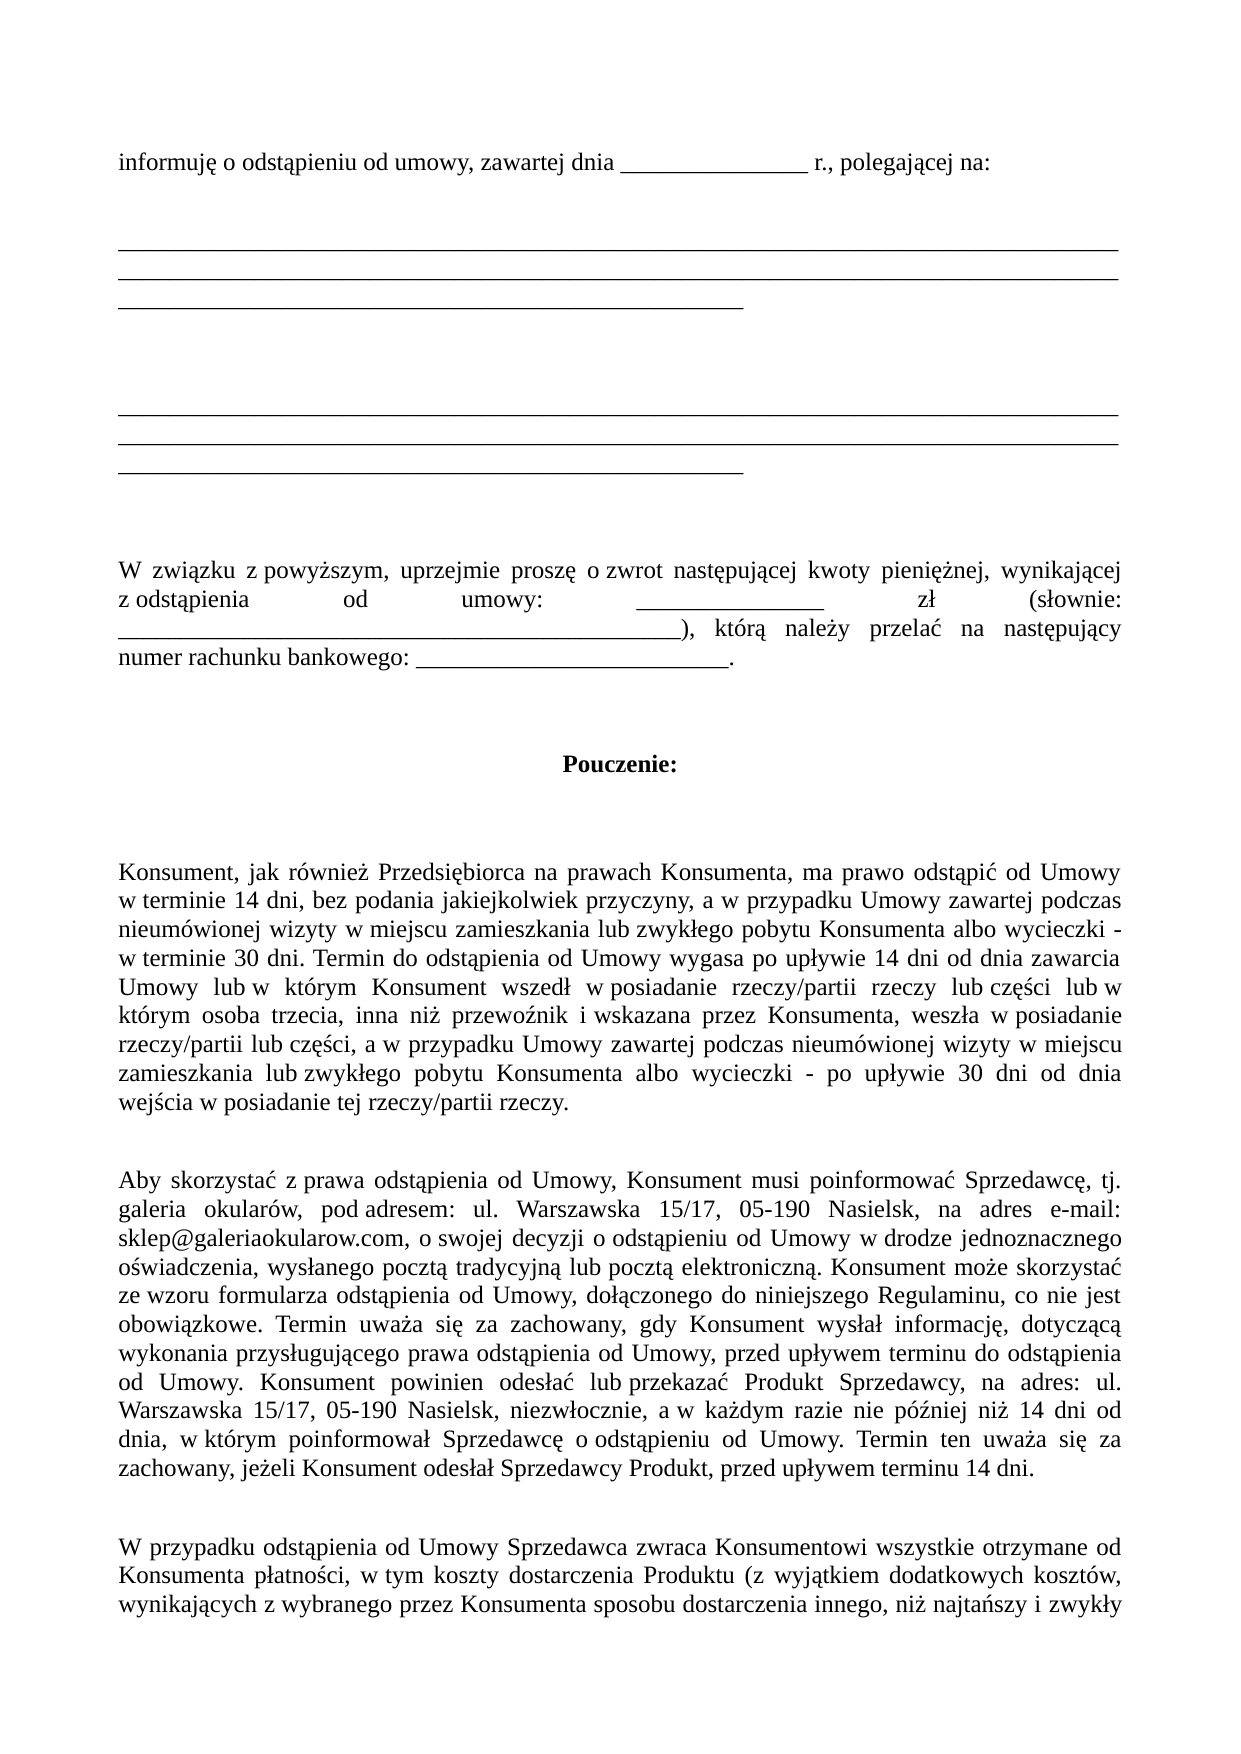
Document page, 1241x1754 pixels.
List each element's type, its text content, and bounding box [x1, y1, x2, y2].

text W przypadku odstąpienia od Umowy Sprzedawca zwraca Konsumentowi wszystkie otrzymane od Konsumenta płatności, w tym koszty dostarczenia Produktu (z wyjątkiem dodatkowych kosztów, wynikających z wybranego przez Konsumenta sposobu dostarczenia innego, niż najtańszy i zwykły [118, 1532, 1122, 1618]
text __________________________________________________________________________________________________________________________________________________________________________________________________________________ [118, 226, 1122, 312]
text __________________________________________________________________________________________________________________________________________________________________________________________________________________ [118, 362, 1122, 477]
text W związku z powyższym, uprzejmie proszę o zwrot następującej kwoty pieniężnej, wynikającej z odstąpienia od umowy: _______________ zł (słownie: _____________________________________________), którą należy przelać na następujący numer rachunku bankowego: _________________________. [118, 527, 1122, 671]
text Konsument, jak również Przedsiębiorca na prawach Konsumenta, ma prawo odstąpić od Umowy w terminie 14 dni, bez podania jakiejkolwiek przyczyny, a w przypadku Umowy zawartej podczas nieumówionej wizyty w miejscu zamieszkania lub zwykłego pobytu Konsumenta albo wycieczki - w terminie 30 dni. Termin do odstąpienia od Umowy wygasa po upływie 14 dni od dnia zawarcia Umowy lub w którym Konsument wszedł w posiadanie rzeczy/partii rzeczy lub części lub w którym osoba trzecia, inna niż przewoźnik i wskazana przez Konsumenta, weszła w posiadanie rzeczy/partii lub części, a w przypadku Umowy zawartej podczas nieumówionej wizyty w miejscu zamieszkania lub zwykłego pobytu Konsumenta albo wycieczki - po upływie 30 dni od dnia wejścia w posiadanie tej rzeczy/partii rzeczy. [118, 828, 1122, 1116]
text Pouczenie: [118, 721, 1122, 778]
text Aby skorzystać z prawa odstąpienia od Umowy, Konsument musi poinformować Sprzedawcę, tj. galeria okularów, pod adresem: ul. Warszawska 15/17, 05-190 Nasielsk, na adres e-mail: sklep@galeriaokularow.com, o swojej decyzji o odstąpieniu od Umowy w drodze jednoznacznego oświadczenia, wysłanego pocztą tradycyjną lub pocztą elektroniczną. Konsument może skorzystać ze wzoru formularza odstąpienia od Umowy, dołączonego do niniejszego Regulaminu, co nie jest obowiązkowe. Termin uważa się za zachowany, gdy Konsument wysłał informację, dotyczącą wykonania przysługującego prawa odstąpienia od Umowy, przed upływem terminu do odstąpienia od Umowy. Konsument powinien odesłać lub przekazać Produkt Sprzedawcy, na adres: ul. Warszawska 15/17, 05-190 Nasielsk, niezwłocznie, a w każdym razie nie później niż 14 dni od dnia, w którym poinformował Sprzedawcę o odstąpieniu od Umowy. Termin ten uważa się za zachowany, jeżeli Konsument odesłał Sprzedawcy Produkt, przed upływem terminu 14 dni. [118, 1166, 1122, 1482]
text informuję o odstąpieniu od umowy, zawartej dnia _______________ r., polegającej na: [118, 118, 1122, 176]
